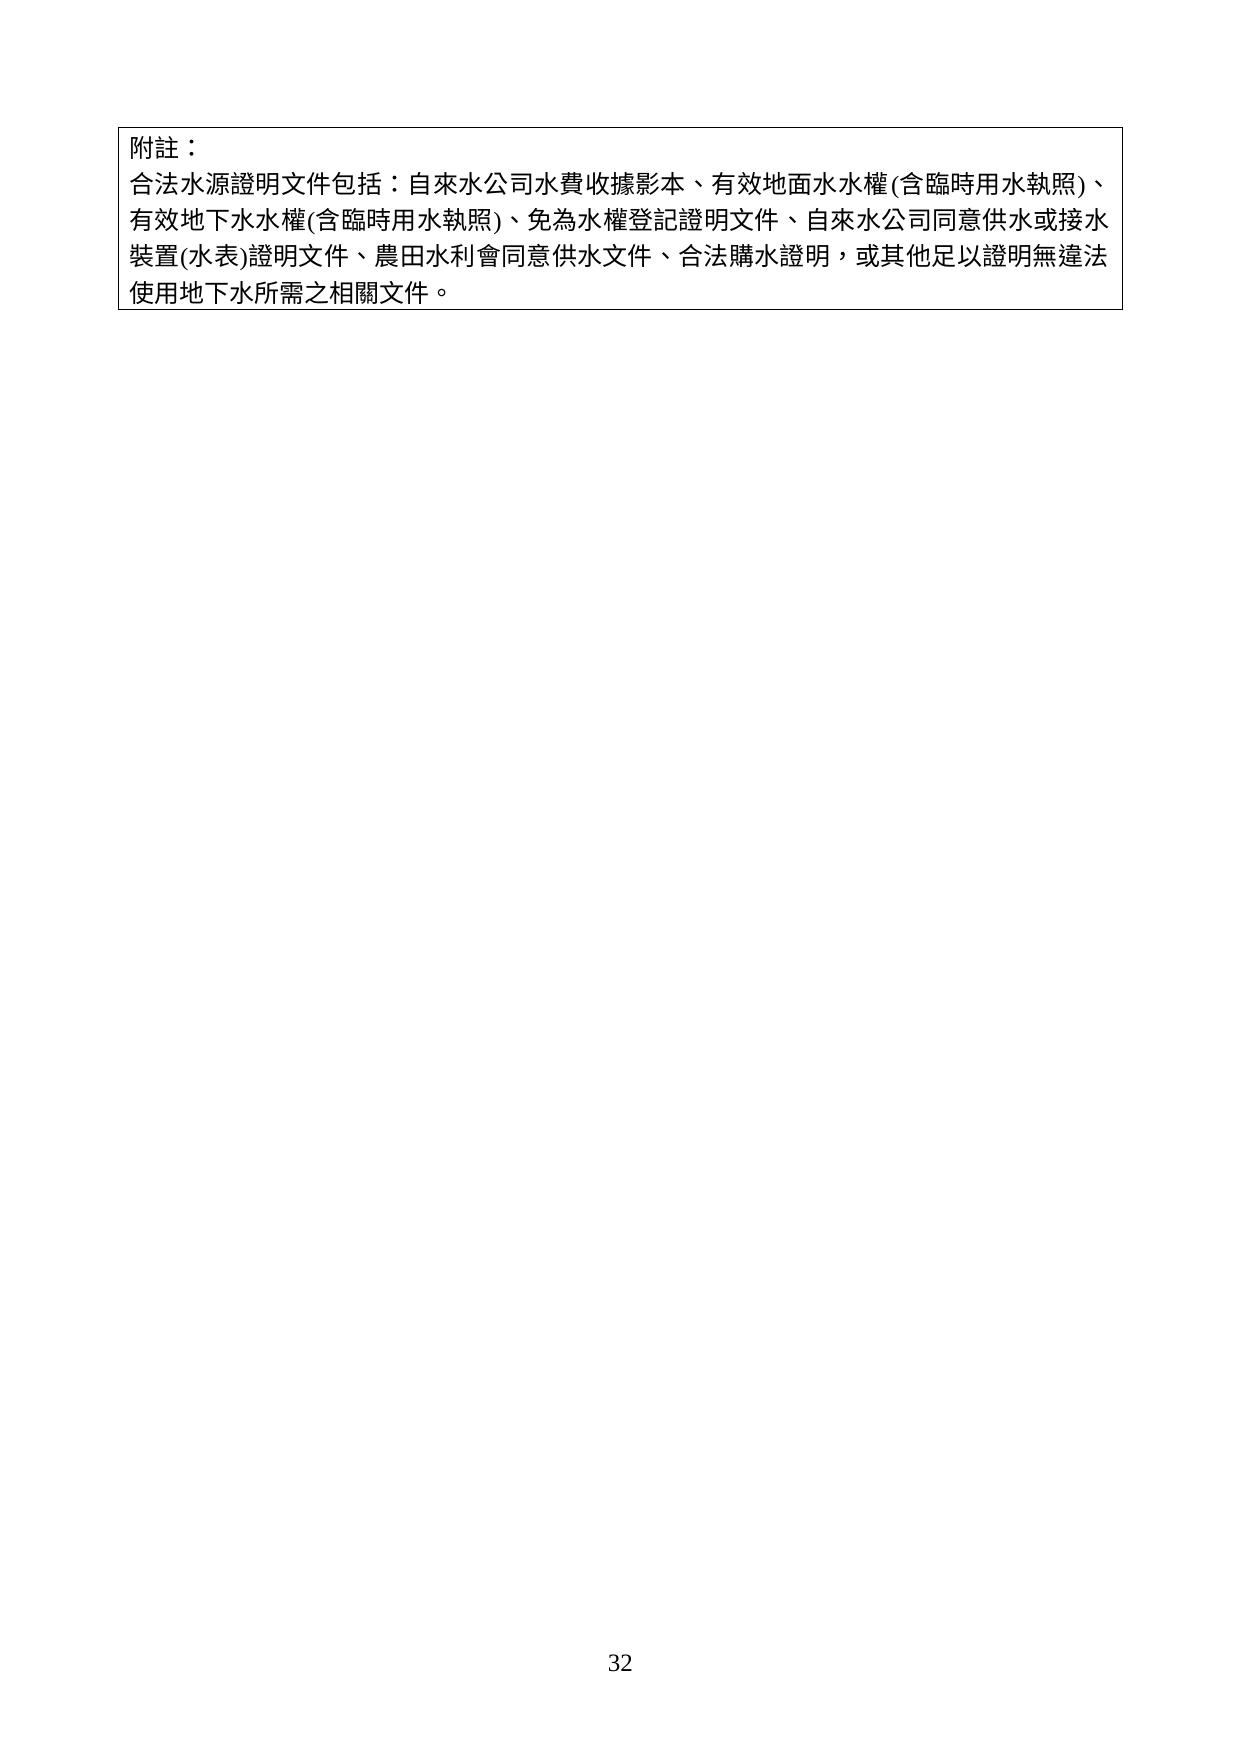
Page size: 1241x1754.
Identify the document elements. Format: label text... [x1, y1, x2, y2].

table_cell 附註： 合法水源證明文件包括：自來水公司水費收據影本、有效地面水水權(含臨時用水執照)、有效地下水水權(含臨時用水執照)、免為水權登記證明文件、自來水公司同意供水或接水裝置(水表)證明文件、農田水利會同意供水文件、合法購水證明，或其他足以證明無違法使用地下水所需之相關文件。 [119, 128, 1122, 309]
